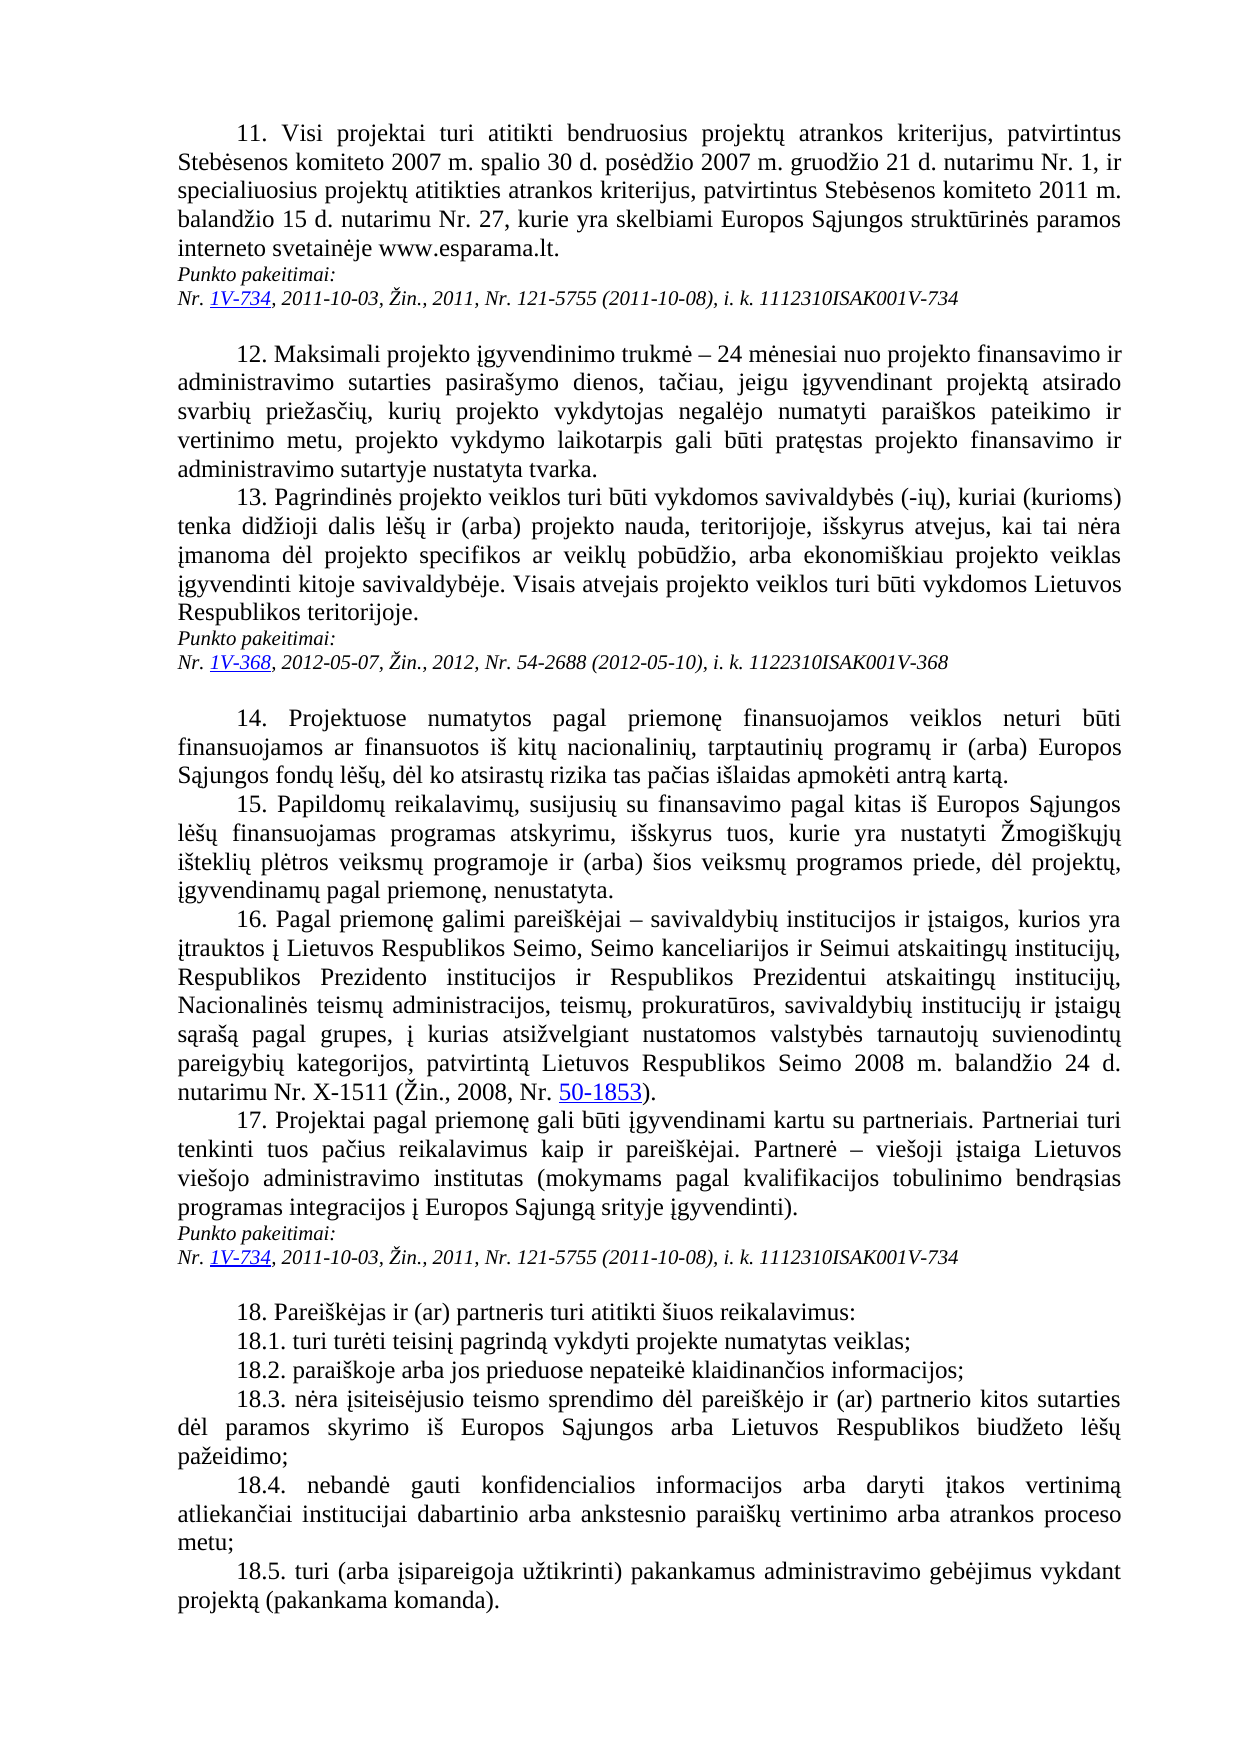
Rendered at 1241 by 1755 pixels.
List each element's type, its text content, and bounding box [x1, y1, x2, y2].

text 18.1. turi turėti teisinį pagrindą vykdyti projekte numatytas veiklas; [177, 1326, 1122, 1355]
text Nr. 1V-734, 2011-10-03, Žin., 2011, Nr. 121-5755 (2011-10-08), i. k. 1112310ISAK001V-734 [177, 1245, 1122, 1269]
text 15. Papildomų reikalavimų, susijusių su finansavimo pagal kitas iš Europos Sąjungos lėšų finansuojamas programas atskyrimu, išskyrus tuos, kurie yra nustatyti Žmogiškųjų išteklių plėtros veiksmų programoje ir (arba) šios veiksmų programos priede, dėl projektų, įgyvendinamų pagal priemonę, nenustatyta. [177, 789, 1122, 904]
text Punkto pakeitimai: [177, 1221, 1122, 1245]
text 13. Pagrindinės projekto veiklos turi būti vykdomos savivaldybės (-ių), kuriai (kurioms) tenka didžioji dalis lėšų ir (arba) projekto nauda, teritorijoje, išskyrus atvejus, kai tai nėra įmanoma dėl projekto specifikos ar veiklų pobūdžio, arba ekonomiškiau projekto veiklas įgyvendinti kitoje savivaldybėje. Visais atvejais projekto veiklos turi būti vykdomos Lietuvos Respublikos teritorijoje. [177, 482, 1122, 626]
text 18.4. nebandė gauti konfidencialios informacijos arba daryti įtakos vertinimą atliekančiai institucijai dabartinio arba ankstesnio paraiškų vertinimo arba atrankos proceso metu; [177, 1470, 1122, 1556]
text 18. Pareiškėjas ir (ar) partneris turi atitikti šiuos reikalavimus: [177, 1297, 1122, 1326]
text Punkto pakeitimai: [177, 262, 1122, 286]
text 17. Projektai pagal priemonę gali būti įgyvendinami kartu su partneriais. Partneriai turi tenkinti tuos pačius reikalavimus kaip ir pareiškėjai. Partnerė – viešoji įstaiga Lietuvos viešojo administravimo institutas (mokymams pagal kvalifikacijos tobulinimo bendrąsias programas integracijos į Europos Sąjungą srityje įgyvendinti). [177, 1106, 1122, 1221]
text 18.5. turi (arba įsipareigoja užtikrinti) pakankamus administravimo gebėjimus vykdant projektą (pakankama komanda). [177, 1556, 1122, 1614]
text 14. Projektuose numatytos pagal priemonę finansuojamos veiklos neturi būti finansuojamos ar finansuotos iš kitų nacionalinių, tarptautinių programų ir (arba) Europos Sąjungos fondų lėšų, dėl ko atsirastų rizika tas pačias išlaidas apmokėti antrą kartą. [177, 703, 1122, 789]
text 16. Pagal priemonę galimi pareiškėjai – savivaldybių institucijos ir įstaigos, kurios yra įtrauktos į Lietuvos Respublikos Seimo, Seimo kanceliarijos ir Seimui atskaitingų institucijų, Respublikos Prezidento institucijos ir Respublikos Prezidentui atskaitingų institucijų, Nacionalinės teismų administracijos, teismų, prokuratūros, savivaldybių institucijų ir įstaigų sąrašą pagal grupes, į kurias atsižvelgiant nustatomos valstybės tarnautojų suvienodintų pareigybių kategorijos, patvirtintą Lietuvos Respublikos Seimo 2008 m. balandžio 24 d. nutarimu Nr. X-1511 (Žin., 2008, Nr. 50-1853). [177, 904, 1122, 1106]
text Punkto pakeitimai: [177, 626, 1122, 650]
text Nr. 1V-368, 2012-05-07, Žin., 2012, Nr. 54-2688 (2012-05-10), i. k. 1122310ISAK001V-368 [177, 650, 1122, 674]
text 12. Maksimali projekto įgyvendinimo trukmė – 24 mėnesiai nuo projekto finansavimo ir administravimo sutarties pasirašymo dienos, tačiau, jeigu įgyvendinant projektą atsirado svarbių priežasčių, kurių projekto vykdytojas negalėjo numatyti paraiškos pateikimo ir vertinimo metu, projekto vykdymo laikotarpis gali būti pratęstas projekto finansavimo ir administravimo sutartyje nustatyta tvarka. [177, 339, 1122, 482]
text 11. Visi projektai turi atitikti bendruosius projektų atrankos kriterijus, patvirtintus Stebėsenos komiteto 2007 m. spalio 30 d. posėdžio 2007 m. gruodžio 21 d. nutarimu Nr. 1, ir specialiuosius projektų atitikties atrankos kriterijus, patvirtintus Stebėsenos komiteto 2011 m. balandžio 15 d. nutarimu Nr. 27, kurie yra skelbiami Europos Sąjungos struktūrinės paramos interneto svetainėje www.esparama.lt. [177, 118, 1122, 262]
text 18.3. nėra įsiteisėjusio teismo sprendimo dėl pareiškėjo ir (ar) partnerio kitos sutarties dėl paramos skyrimo iš Europos Sąjungos arba Lietuvos Respublikos biudžeto lėšų pažeidimo; [177, 1384, 1122, 1470]
text 18.2. paraiškoje arba jos prieduose nepateikė klaidinančios informacijos; [177, 1355, 1122, 1384]
text Nr. 1V-734, 2011-10-03, Žin., 2011, Nr. 121-5755 (2011-10-08), i. k. 1112310ISAK001V-734 [177, 286, 1122, 310]
